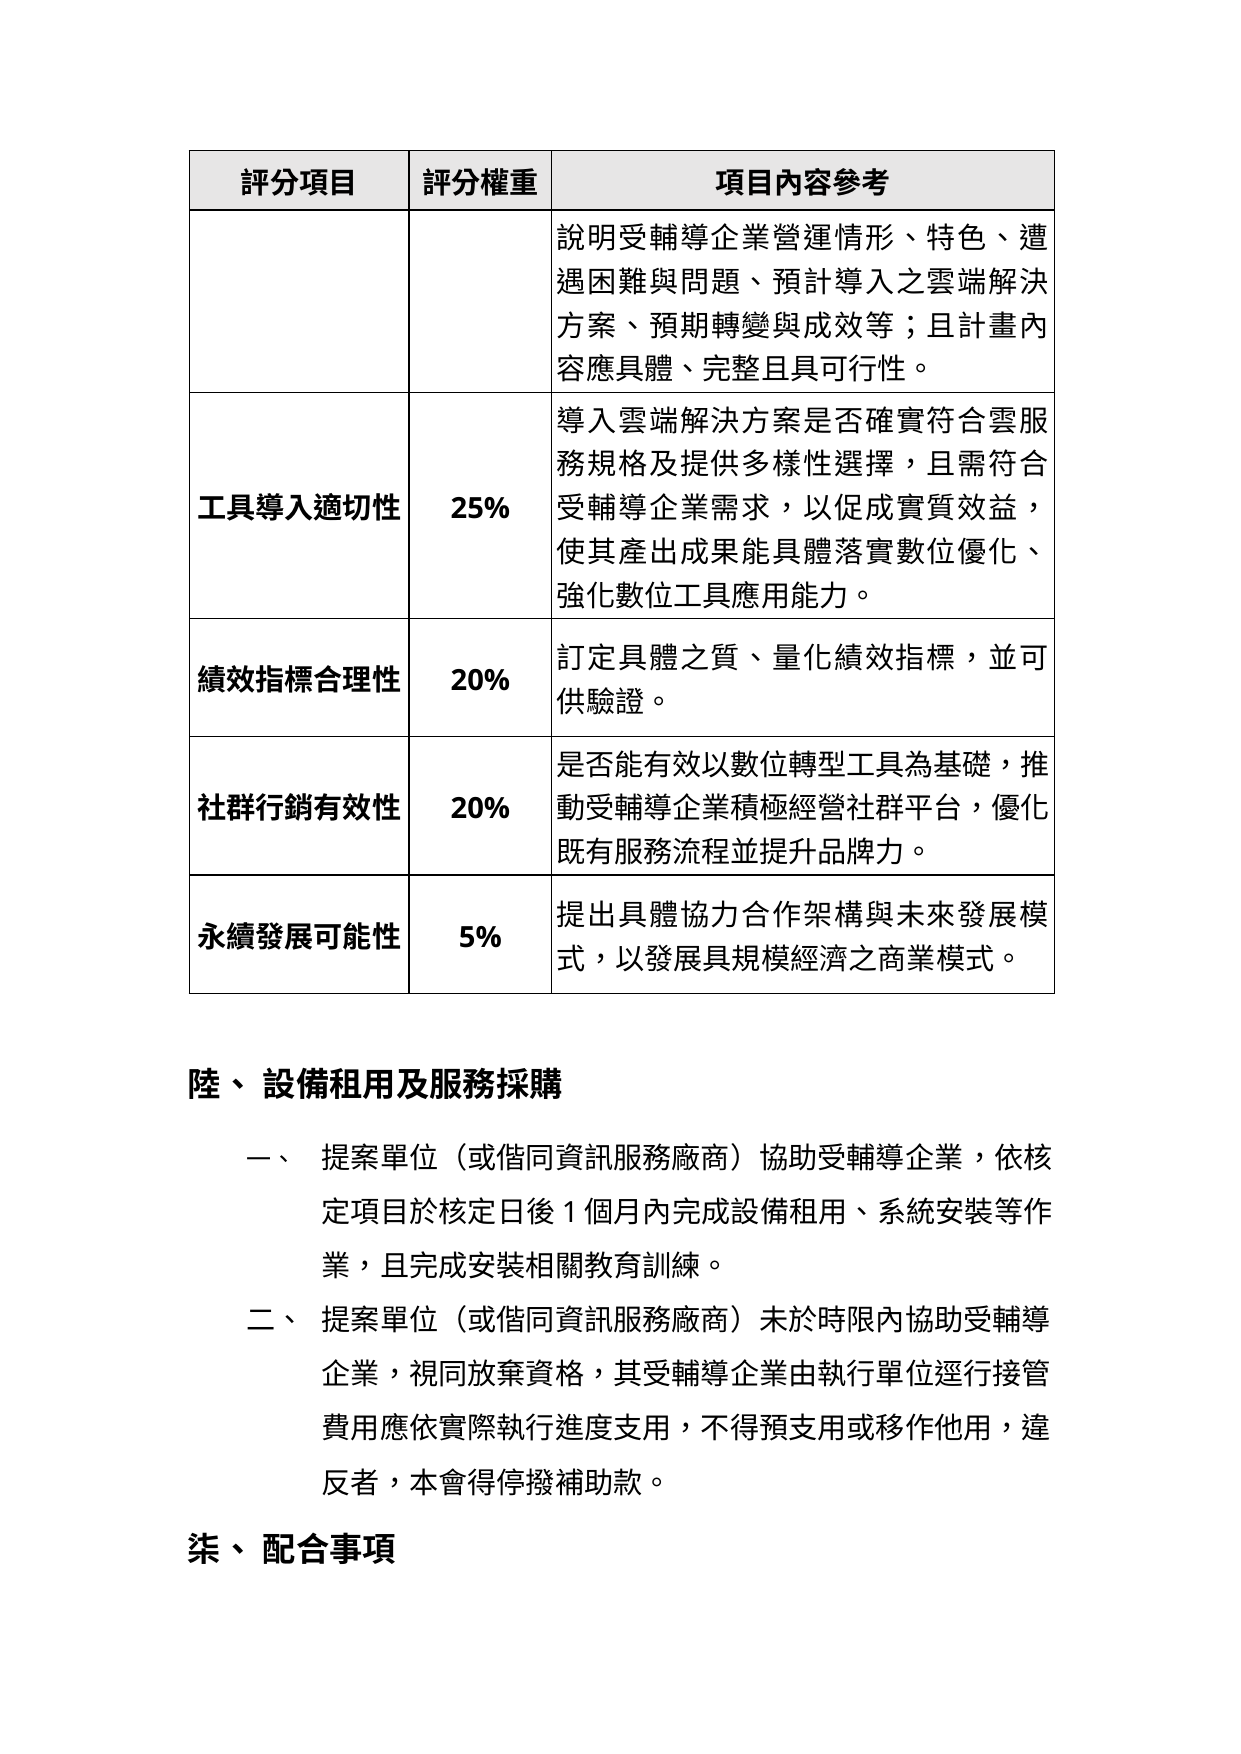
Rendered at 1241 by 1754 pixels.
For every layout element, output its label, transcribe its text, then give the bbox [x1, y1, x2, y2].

table_cell 25% [410, 393, 551, 618]
table_cell [410, 211, 551, 391]
list 提案單位（或偕同資訊服務廠商）協助受輔導企業，依核定項目於核定日後1個月內完成設備租用、系統安裝等作業，且完成安裝相關教育訓練。 [246, 1125, 1053, 1287]
table_cell 績效指標合理性 [190, 619, 408, 736]
table_cell 訂定具體之質、量化績效指標，並可供驗證。 [552, 619, 1054, 736]
table_cell 提出具體協力合作架構與未來發展模式，以發展具規模經濟之商業模式。 [552, 876, 1054, 992]
table_cell 導入雲端解決方案是否確實符合雲服務規格及提供多樣性選擇，且需符合受輔導企業需求，以促成實質效益，使其產出成果能具體落實數位優化、強化數位工具應用能力。 [552, 393, 1054, 618]
table_cell [190, 211, 408, 391]
list 提案單位（或偕同資訊服務廠商）未於時限內協助受輔導企業，視同放棄資格，其受輔導企業由執行單位逕行接管。費用應依實際執行進度支用，不得預支用或移作他用，違反者，本會得停撥補助款。 [246, 1287, 1053, 1504]
table_header 評分權重 [410, 151, 551, 209]
table_cell 工具導入適切性 [190, 393, 408, 618]
table_cell 是否能有效以數位轉型工具為基礎，推動受輔導企業積極經營社群平台，優化既有服務流程並提升品牌力。 [552, 737, 1054, 874]
table_cell 說明受輔導企業營運情形、特色、遭遇困難與問題、預計導入之雲端解決方案、預期轉變與成效等；且計畫內容應具體、完整且具可行性。 [552, 211, 1054, 391]
table_cell 20% [410, 619, 551, 736]
table_header 項目內容參考 [552, 151, 1054, 209]
list 設備租用及服務採購 [187, 1058, 1053, 1106]
table_cell 永續發展可能性 [190, 876, 408, 992]
table_cell 20% [410, 737, 551, 874]
list 配合事項 [187, 1523, 1053, 1571]
table_cell 社群行銷有效性 [190, 737, 408, 874]
table_cell 5% [410, 876, 551, 992]
table_header 評分項目 [190, 151, 408, 209]
